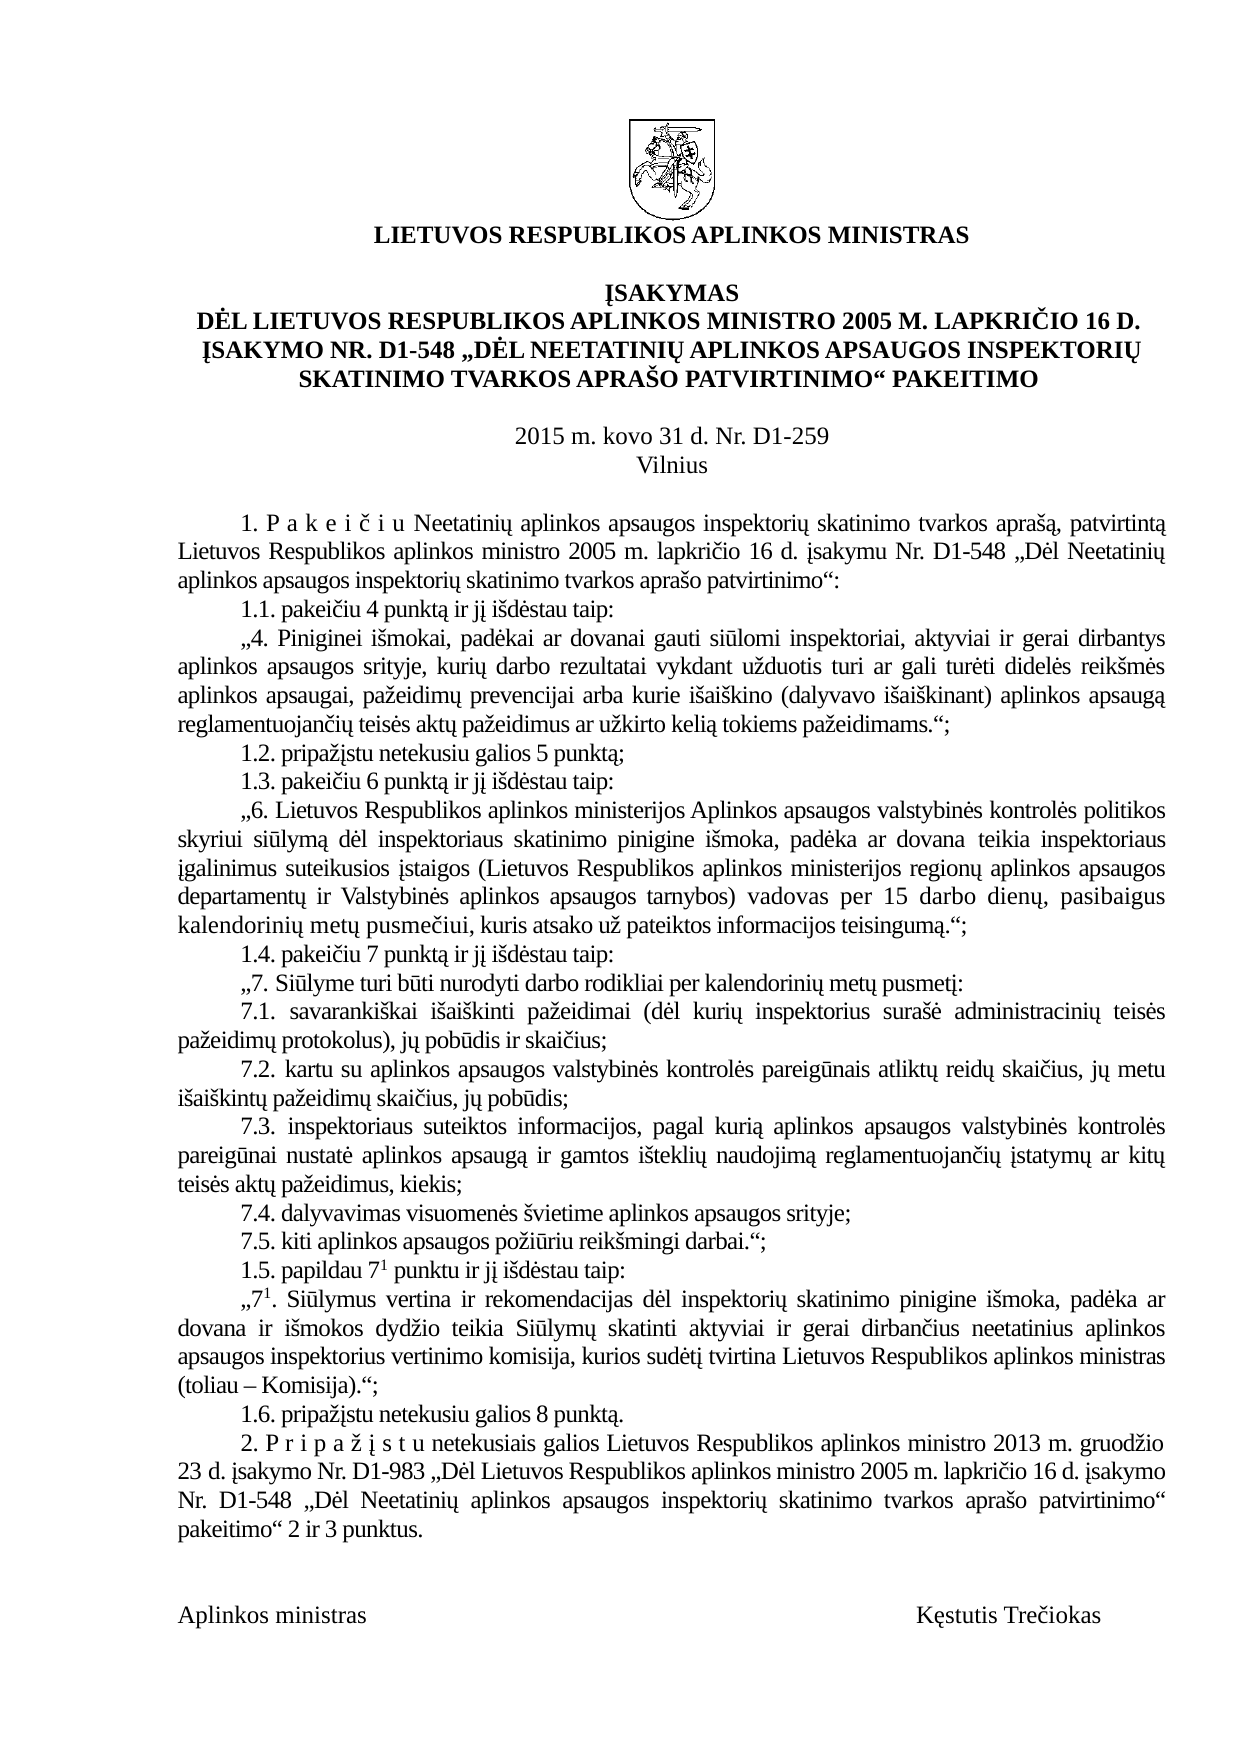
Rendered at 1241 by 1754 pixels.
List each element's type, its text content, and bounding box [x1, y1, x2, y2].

text DĖL LIETUVOS RESPUBLIKOS APLINKOS MINISTRO 2005 M. LAPKRIČIO 16 D. [177, 306, 1166, 335]
text 1.6. pripažįstu netekusiu galios 8 punktą. [177, 1399, 1166, 1428]
text ĮSAKYMO NR. D1-548 „DĖL NEETATINIŲ APLINKOS APSAUGOS INSPEKTORIŲ SKATINIMO TVARKOS APRAŠO PATVIRTINIMO“ PAKEITIMO [177, 335, 1166, 393]
text 1. P a k e i č i u Neetatinių aplinkos apsaugos inspektorių skatinimo tvarkos aprašą, patvirtintą Lietuvos Respublikos aplinkos ministro 2005 m. lapkričio 16 d. įsakymu Nr. D1-548 „Dėl Neetatinių aplinkos apsaugos inspektorių skatinimo tvarkos aprašo patvirtinimo“: [177, 508, 1166, 594]
text 1.4. pakeičiu 7 punktą ir jį išdėstau taip: [177, 939, 1166, 968]
text Aplinkos ministras Kęstutis Trečiokas [177, 1600, 1166, 1629]
text 1.5. papildau 71 punktu ir jį išdėstau taip: [177, 1255, 1166, 1284]
text 1.1. pakeičiu 4 punktą ir jį išdėstau taip: [177, 594, 1166, 623]
text ĮSAKYMAS [177, 278, 1166, 306]
text „6. Lietuvos Respublikos aplinkos ministerijos Aplinkos apsaugos valstybinės kontrolės politikos skyriui siūlymą dėl inspektoriaus skatinimo pinigine išmoka, padėka ar dovana teikia inspektoriaus įgalinimus suteikusios įstaigos (Lietuvos Respublikos aplinkos ministerijos regionų aplinkos apsaugos departamentų ir Valstybinės aplinkos apsaugos tarnybos) vadovas per 15 darbo dienų, pasibaigus kalendorinių metų pusmečiui, kuris atsako už pateiktos informacijos teisingumą.“; [177, 795, 1166, 939]
text 7.3. inspektoriaus suteiktos informacijos, pagal kurią aplinkos apsaugos valstybinės kontrolės pareigūnai nustatė aplinkos apsaugą ir gamtos išteklių naudojimą reglamentuojančių įstatymų ar kitų teisės aktų pažeidimus, kiekis; [177, 1111, 1166, 1198]
text 7.2. kartu su aplinkos apsaugos valstybinės kontrolės pareigūnais atliktų reidų skaičius, jų metu išaiškintų pažeidimų skaičius, jų pobūdis; [177, 1054, 1166, 1111]
text 1.3. pakeičiu 6 punktą ir jį išdėstau taip: [177, 766, 1166, 795]
text „4. Piniginei išmokai, padėkai ar dovanai gauti siūlomi inspektoriai, aktyviai ir gerai dirbantys aplinkos apsaugos srityje, kurių darbo rezultatai vykdant užduotis turi ar gali turėti didelės reikšmės aplinkos apsaugai, pažeidimų prevencijai arba kurie išaiškino (dalyvavo išaiškinant) aplinkos apsaugą reglamentuojančių teisės aktų pažeidimus ar užkirto kelią tokiems pažeidimams.“; [177, 623, 1166, 738]
text 7.1. savarankiškai išaiškinti pažeidimai (dėl kurių inspektorius surašė administracinių teisės pažeidimų protokolus), jų pobūdis ir skaičius; [177, 996, 1166, 1054]
text LIETUVOS RESPUBLIKOS APLINKOS MINISTRAS [177, 220, 1166, 249]
text „71. Siūlymus vertina ir rekomendacijas dėl inspektorių skatinimo pinigine išmoka, padėka ar dovana ir išmokos dydžio teikia Siūlymų skatinti aktyviai ir gerai dirbančius neetatinius aplinkos apsaugos inspektorius vertinimo komisija, kurios sudėtį tvirtina Lietuvos Respublikos aplinkos ministras (toliau – Komisija).“; [177, 1284, 1166, 1399]
text 2. P r i p a ž į s t u netekusiais galios Lietuvos Respublikos aplinkos ministro 2013 m. gruodžio 23 d. įsakymo Nr. D1-983 „Dėl Lietuvos Respublikos aplinkos ministro 2005 m. lapkričio 16 d. įsakymo Nr. D1-548 „Dėl Neetatinių aplinkos apsaugos inspektorių skatinimo tvarkos aprašo patvirtinimo“ pakeitimo“ 2 ir 3 punktus. [177, 1428, 1166, 1543]
text 1.2. pripažįstu netekusiu galios 5 punktą; [177, 738, 1166, 766]
text 2015 m. kovo 31 d. Nr. D1-259 [177, 421, 1166, 450]
text 7.4. dalyvavimas visuomenės švietime aplinkos apsaugos srityje; [177, 1198, 1166, 1226]
text „7. Siūlyme turi būti nurodyti darbo rodikliai per kalendorinių metų pusmetį: [177, 968, 1166, 996]
text Vilnius [177, 450, 1166, 479]
text 7.5. kiti aplinkos apsaugos požiūriu reikšmingi darbai.“; [177, 1226, 1166, 1255]
